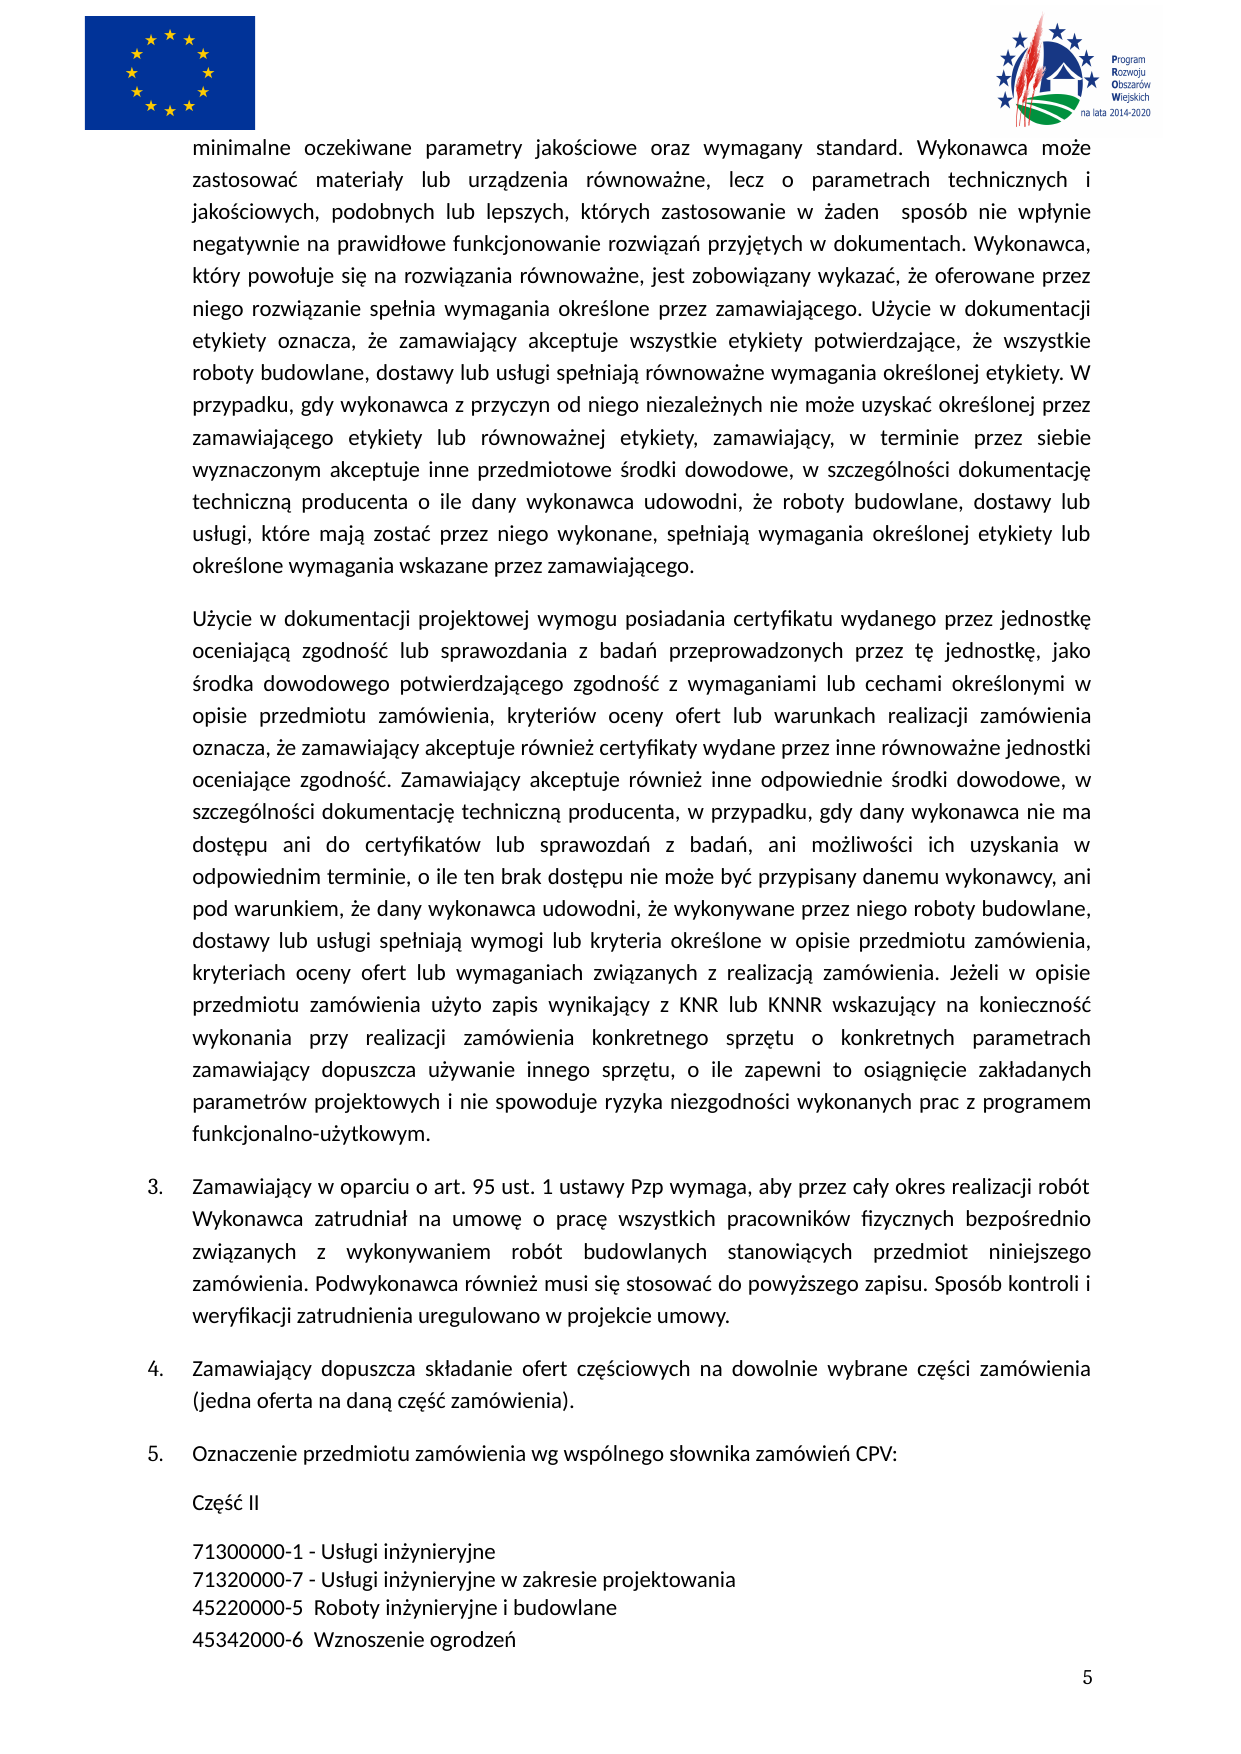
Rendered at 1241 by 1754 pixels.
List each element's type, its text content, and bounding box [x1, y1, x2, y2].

list Zamawiający w oparciu o art. 95 ust. 1 ustawy Pzp wymaga, aby przez cały okres realizacji robót Wykonawca zatrudniał na umowę o pracę wszystkich pracowników fizycznych bezpośrednio związanych z wykonywaniem robót budowlanych stanowiących przedmiot niniejszego zamówienia. Podwykonawca również musi się stosować do powyższego zapisu. Sposób kontroli i weryfikacji zatrudnienia uregulowano w projekcie umowy. [148, 1172, 1092, 1329]
list Część II [192, 1488, 1092, 1516]
text 71300000-1 - Usługi inżynieryjne [148, 1537, 1092, 1565]
list Oznaczenie przedmiotu zamówienia wg wspólnego słownika zamówień CPV: [148, 1439, 1092, 1467]
text 45220000-5 Roboty inżynieryjne i budowlane [148, 1593, 1092, 1621]
text 71320000-7 - Usługi inżynieryjne w zakresie projektowania [148, 1565, 1092, 1593]
text 45342000-6 Wznoszenie ogrodzeń [148, 1625, 1092, 1653]
list Użycie w dokumentacji projektowej wymogu posiadania certyfikatu wydanego przez jednostkę oceniającą zgodność lub sprawozdania z badań przeprowadzonych przez tę jednostkę, jako środka dowodowego potwierdzającego zgodność z wymaganiami lub cechami określonymi w opisie przedmiotu zamówienia, kryteriów oceny ofert lub warunkach realizacji zamówienia oznacza, że zamawiający akceptuje również certyfikaty wydane przez inne równoważne jednostki oceniające zgodność. Zamawiający akceptuje również inne odpowiednie środki dowodowe, w szczególności dokumentację techniczną producenta, w przypadku, gdy dany wykonawca nie ma dostępu ani do certyfikatów lub sprawozdań z badań, ani możliwości ich uzyskania w odpowiednim terminie, o ile ten brak dostępu nie może być przypisany danemu wykonawcy, ani pod warunkiem, że dany wykonawca udowodni, że wykonywane przez niego roboty budowlane, dostawy lub usługi spełniają wymogi lub kryteria określone w opisie przedmiotu zamówienia, kryteriach oceny ofert lub wymaganiach związanych z realizacją zamówienia. Jeżeli w opisie przedmiotu zamówienia użyto zapis wynikający z KNR lub KNNR wskazujący na konieczność wykonania przy realizacji zamówienia konkretnego sprzętu o konkretnych parametrach zamawiający dopuszcza używanie innego sprzętu, o ile zapewni to osiągnięcie zakładanych parametrów projektowych i nie spowoduje ryzyka niezgodności wykonanych prac z programem funkcjonalno-użytkowym. [192, 604, 1092, 1147]
list Zamawiający dopuszcza składanie ofert częściowych na dowolnie wybrane części zamówienia (jedna oferta na daną część zamówienia). [148, 1354, 1092, 1414]
list minimalne oczekiwane parametry jakościowe oraz wymagany standard. Wykonawca może zastosować materiały lub urządzenia równoważne, lecz o parametrach technicznych i jakościowych, podobnych lub lepszych, których zastosowanie w żaden sposób nie wpłynie negatywnie na prawidłowe funkcjonowanie rozwiązań przyjętych w dokumentach. Wykonawca, który powołuje się na rozwiązania równoważne, jest zobowiązany wykazać, że oferowane przez niego rozwiązanie spełnia wymagania określone przez zamawiającego. Użycie w dokumentacji etykiety oznacza, że zamawiający akceptuje wszystkie etykiety potwierdzające, że wszystkie roboty budowlane, dostawy lub usługi spełniają równoważne wymagania określonej etykiety. W przypadku, gdy wykonawca z przyczyn od niego niezależnych nie może uzyskać określonej przez zamawiającego etykiety lub równoważnej etykiety, zamawiający, w terminie przez siebie wyznaczonym akceptuje inne przedmiotowe środki dowodowe, w szczególności dokumentację techniczną producenta o ile dany wykonawca udowodni, że roboty budowlane, dostawy lub usługi, które mają zostać przez niego wykonane, spełniają wymagania określonej etykiety lub określone wymagania wskazane przez zamawiającego. [148, 133, 1092, 579]
